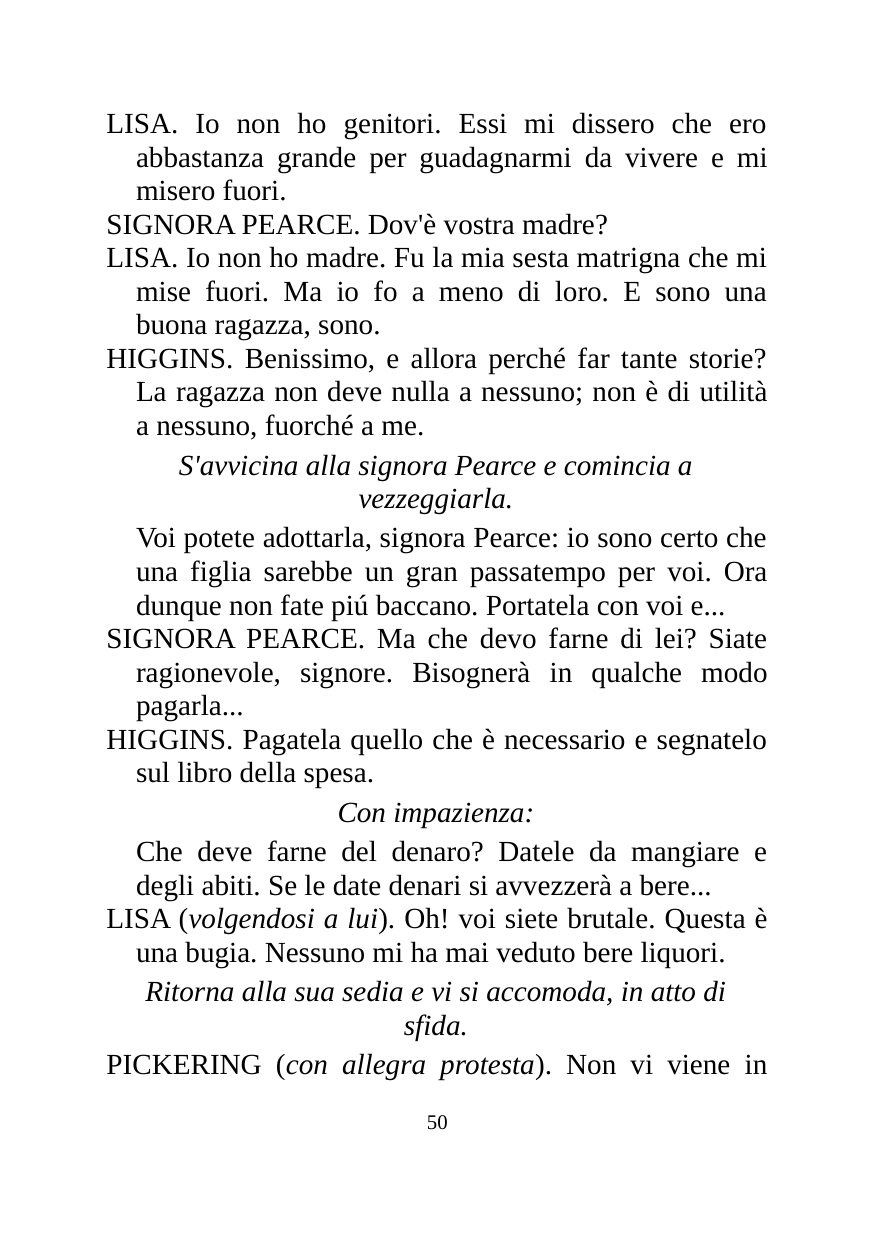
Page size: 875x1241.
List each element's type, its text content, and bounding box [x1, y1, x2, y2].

text Con impazienza: [136, 795, 738, 828]
text HIGGINS. Benissimo, e allora perché far tante storie? La ragazza non deve nulla a nessuno; non è di utilità a nessuno, fuorché a me. [106, 341, 768, 442]
text Che deve farne del denaro? Datele da mangiare e degli abiti. Se le date denari si avvezzerà a bere... [136, 834, 768, 901]
text SIGNORA PEARCE. Ma che devo farne di lei? Siate ragionevole, signore. Bisognerà in qualche modo pagarla... [106, 621, 768, 722]
text LISA. Io non ho madre. Fu la mia sesta matrigna che mi mise fuori. Ma io fo a meno di loro. E sono una buona ragazza, sono. [106, 240, 768, 341]
text SIGNORA PEARCE. Dov'è vostra madre? [106, 207, 768, 240]
text Ritorna alla sua sedia e vi si accomoda, in atto di sfida. [136, 974, 738, 1042]
text LISA. Io non ho genitori. Essi mi dissero che ero abbastanza grande per guadagnarmi da vivere e mi misero fuori. [106, 106, 768, 207]
text PICKERING (con allegra protesta). Non vi viene in [106, 1047, 768, 1081]
text Voi potete adottarla, signora Pearce: io sono certo che una figlia sarebbe un gran passatempo per voi. Ora dunque non fate piú baccano. Portatela con voi e... [136, 521, 768, 621]
text HIGGINS. Pagatela quello che è necessario e segnatelo sul libro della spesa. [106, 722, 768, 789]
text S'avvicina alla signora Pearce e comincia a vezzeggiarla. [136, 448, 738, 515]
text LISA (volgendosi a lui). Oh! voi siete brutale. Questa è una bugia. Nessuno mi ha mai veduto bere liquori. [106, 901, 768, 968]
